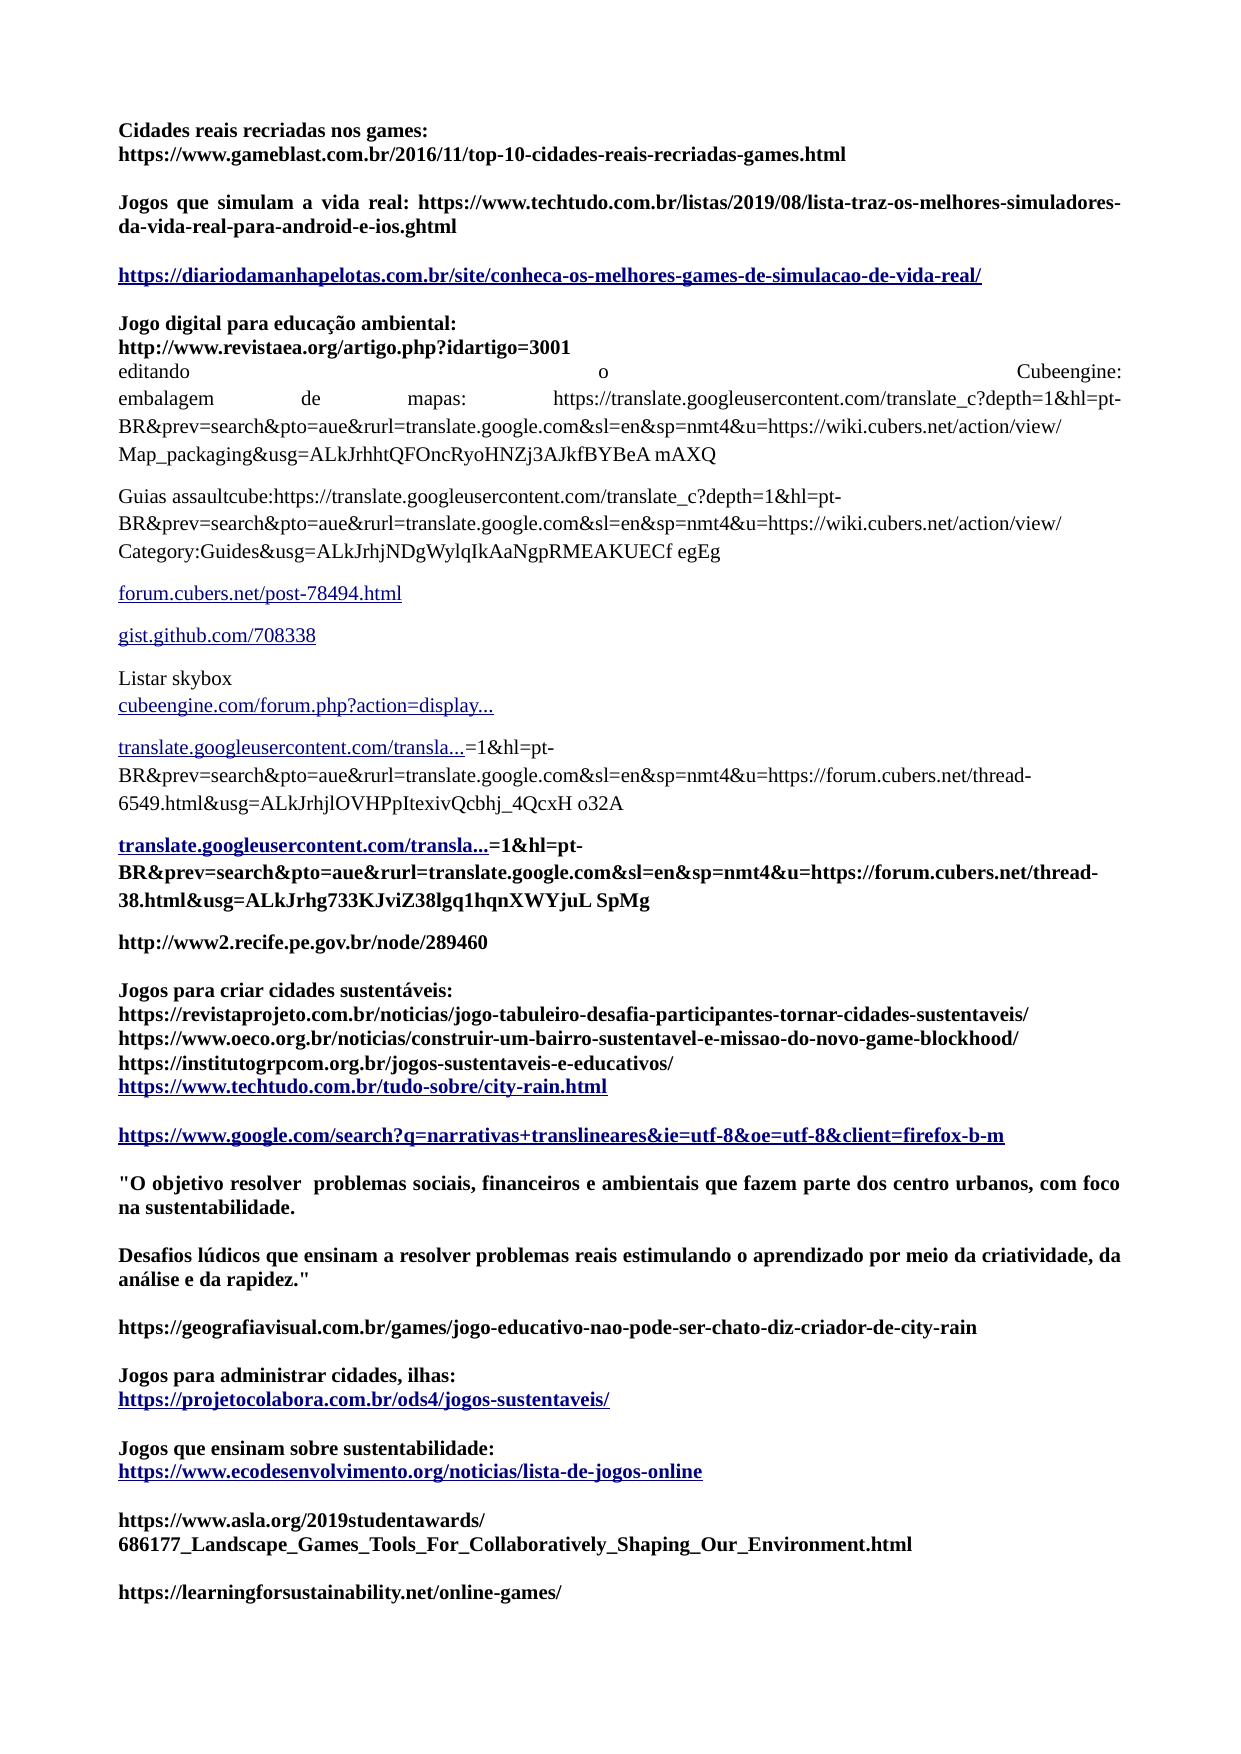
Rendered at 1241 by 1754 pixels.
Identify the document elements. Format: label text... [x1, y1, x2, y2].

text translate.googleusercontent.com/transla...=1&hl=pt-BR&prev=search&pto=aue&rurl=translate.google.com&sl=en&sp=nmt4&u=https://forum.cubers.net/thread-6549.html&usg=ALkJrhjlOVHPpItexivQcbhj_4QcxH o32A [118, 735, 1122, 814]
text forum.cubers.net/post-78494.html [118, 581, 1122, 605]
text https://www.ecodesenvolvimento.org/noticias/lista-de-jogos-online [118, 1459, 1122, 1483]
text http://www2.recife.pe.gov.br/node/289460 [118, 930, 1122, 954]
text http://www.revistaea.org/artigo.php?idartigo=3001 [118, 335, 1122, 359]
text translate.googleusercontent.com/transla...=1&hl=pt-BR&prev=search&pto=aue&rurl=translate.google.com&sl=en&sp=nmt4&u=https://forum.cubers.net/thread-38.html&usg=ALkJrhg733KJviZ38lgq1hqnXWYjuL SpMg [118, 833, 1122, 912]
text https://www.oeco.org.br/noticias/construir-um-bairro-sustentavel-e-missao-do-novo-game-blockhood/ [118, 1026, 1122, 1050]
text Jogo digital para educação ambiental: [118, 311, 1122, 335]
text https://www.asla.org/2019studentawards/686177_Landscape_Games_Tools_For_Collaboratively_Shaping_Our_Environment.html [118, 1508, 1122, 1556]
text Jogos que ensinam sobre sustentabilidade: [118, 1435, 1122, 1459]
text Guias assaultcube:https://translate.googleusercontent.com/translate_c?depth=1&hl=pt-BR&prev=search&pto=aue&rurl=translate.google.com&sl=en&sp=nmt4&u=https://wiki.cubers.net/action/view/Category:Guides&usg=ALkJrhjNDgWylqIkAaNgpRMEAKUECf egEg [118, 484, 1122, 563]
text Cidades reais recriadas nos games: [118, 118, 1122, 142]
text gist.github.com/708338 [118, 623, 1122, 647]
text https://diariodamanhapelotas.com.br/site/conheca-os-melhores-games-de-simulacao-de-vida-real/ [118, 262, 1122, 287]
text https://geografiavisual.com.br/games/jogo-educativo-nao-pode-ser-chato-diz-criador-de-city-rain [118, 1315, 1122, 1339]
text https://www.google.com/search?q=narrativas+translineares&ie=utf-8&oe=utf-8&client=firefox-b-m [118, 1123, 1122, 1147]
text editando o Cubeengine: embalagem de mapas: https://translate.googleusercontent.com/translate_c?depth=1&hl=pt-BR&prev=search&pto=aue&rurl=translate.google.com&sl=en&sp=nmt4&u=https://wiki.cubers.net/action/view/Map_packaging&usg=ALkJrhhtQFOncRyoHNZj3AJkfBYBeA mAXQ [118, 359, 1122, 466]
text Desafios lúdicos que ensinam a resolver problemas reais estimulando o aprendizado por meio da criatividade, da análise e da rapidez." [118, 1243, 1122, 1291]
text https://learningforsustainability.net/online-games/ [118, 1580, 1122, 1604]
text "O objetivo resolver problemas sociais, financeiros e ambientais que fazem parte dos centro urbanos, com foco na sustentabilidade. [118, 1171, 1122, 1219]
text https://www.techtudo.com.br/tudo-sobre/city-rain.html [118, 1074, 1122, 1098]
text https://revistaprojeto.com.br/noticias/jogo-tabuleiro-desafia-participantes-tornar-cidades-sustentaveis/ [118, 1002, 1122, 1026]
text Jogos para administrar cidades, ilhas: [118, 1363, 1122, 1387]
text Listar skybox cubeengine.com/forum.php?action=display... [118, 666, 1122, 717]
text Jogos que simulam a vida real: https://www.techtudo.com.br/listas/2019/08/lista-traz-os-melhores-simuladores-da-vida-real-para-android-e-ios.ghtml [118, 190, 1122, 238]
text https://institutogrpcom.org.br/jogos-sustentaveis-e-educativos/ [118, 1050, 1122, 1074]
text https://projetocolabora.com.br/ods4/jogos-sustentaveis/ [118, 1387, 1122, 1411]
text Jogos para criar cidades sustentáveis: [118, 978, 1122, 1002]
text https://www.gameblast.com.br/2016/11/top-10-cidades-reais-recriadas-games.html [118, 142, 1122, 166]
